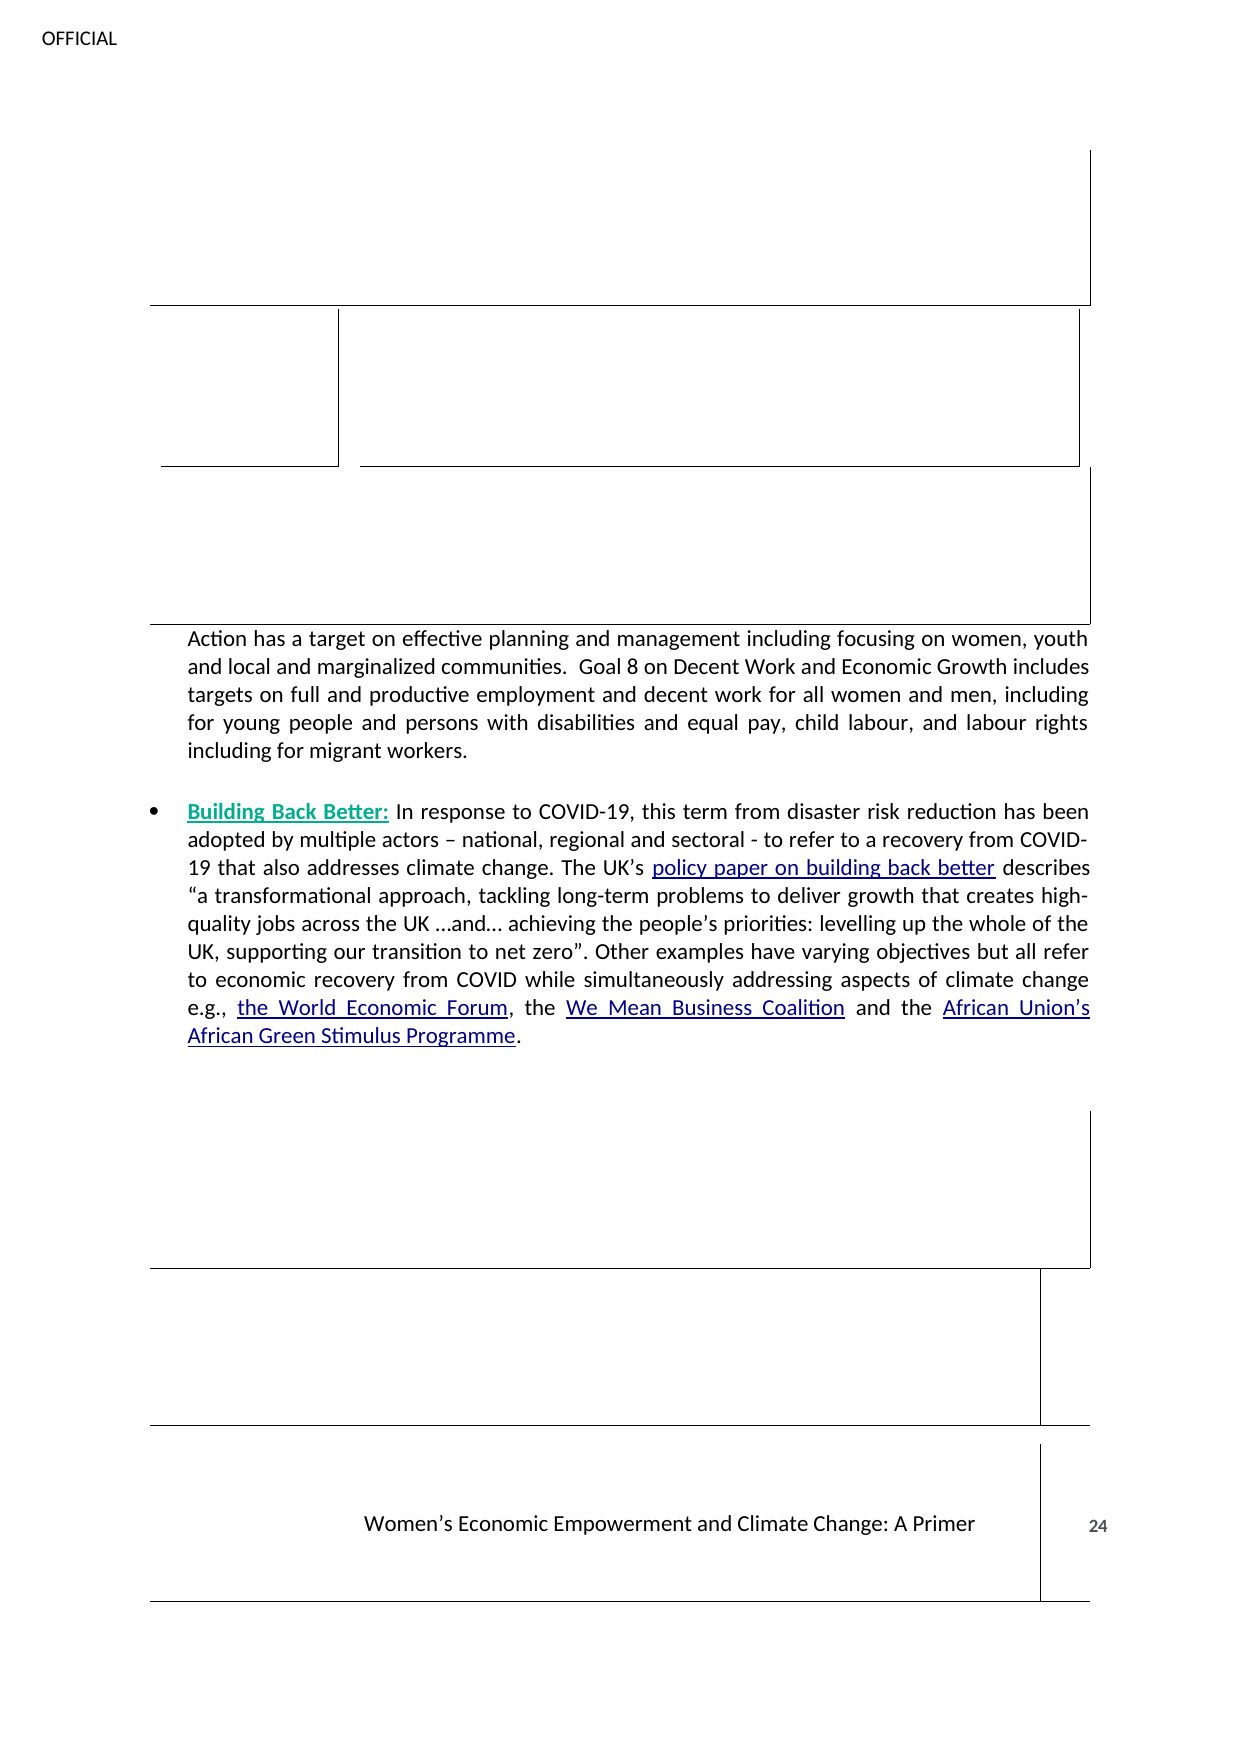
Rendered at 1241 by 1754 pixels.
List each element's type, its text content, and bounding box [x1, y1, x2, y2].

list Building Back Better: In response to COVID-19, this term from disaster risk reduction has been adopted by multiple actors – national, regional and sectoral - to refer to a recovery from COVID-19 that also addresses climate change. The UK’s policy paper on building back better describes “a transformational approach, tackling long-term problems to deliver growth that creates high-quality jobs across the UK …and… achieving the people’s priorities: levelling up the whole of the UK, supporting our transition to net zero”. Other examples have varying objectives but all refer to economic recovery from COVID while simultaneously addressing aspects of climate change e.g., the World Economic Forum, the We Mean Business Coalition and the African Union’s African Green Stimulus Programme. [150, 797, 1090, 1049]
list Action has a target on effective planning and management including focusing on women, youth and local and marginalized communities. Goal 8 on Decent Work and Economic Growth includes targets on full and productive employment and decent work for all women and men, including for young people and persons with disabilities and equal pay, child labour, and labour rights including for migrant workers. [150, 624, 1090, 764]
